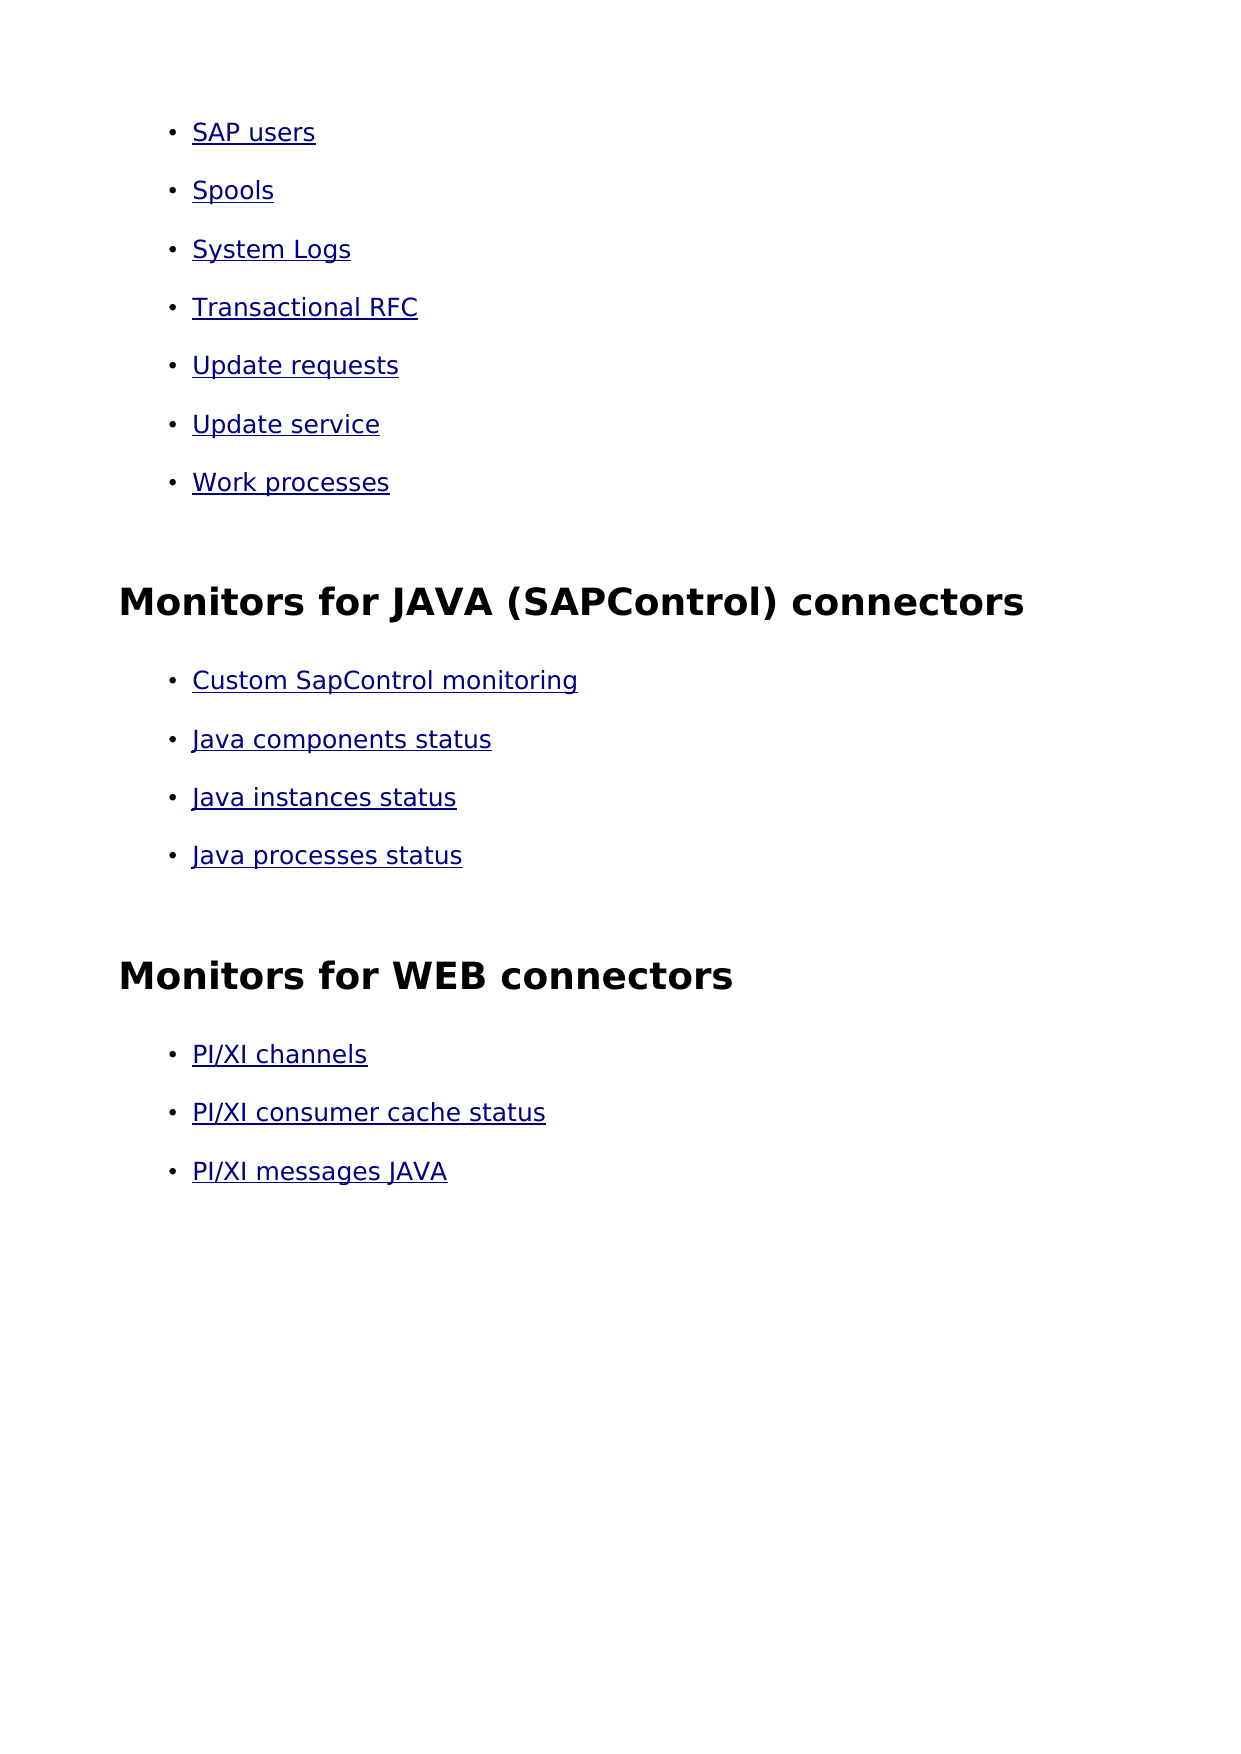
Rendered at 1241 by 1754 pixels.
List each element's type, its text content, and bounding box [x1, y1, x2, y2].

subtitle Monitors for JAVA (SAPControl) connectors [118, 581, 1122, 624]
list PI/XI channels [177, 1040, 1122, 1098]
list Java components status [177, 725, 1122, 783]
list Java processes status [177, 842, 1122, 900]
list Update requests [177, 351, 1122, 410]
list PI/XI messages JAVA [177, 1157, 1122, 1215]
list Transactional RFC [177, 293, 1122, 351]
subtitle Monitors for WEB connectors [118, 954, 1122, 998]
list Update service [177, 410, 1122, 468]
list Java instances status [177, 783, 1122, 842]
list Custom SapControl monitoring [177, 667, 1122, 725]
list Work processes [177, 468, 1122, 526]
list Spools [177, 176, 1122, 235]
list SAP users [177, 118, 1122, 176]
list PI/XI consumer cache status [177, 1098, 1122, 1157]
list System Logs [177, 235, 1122, 293]
